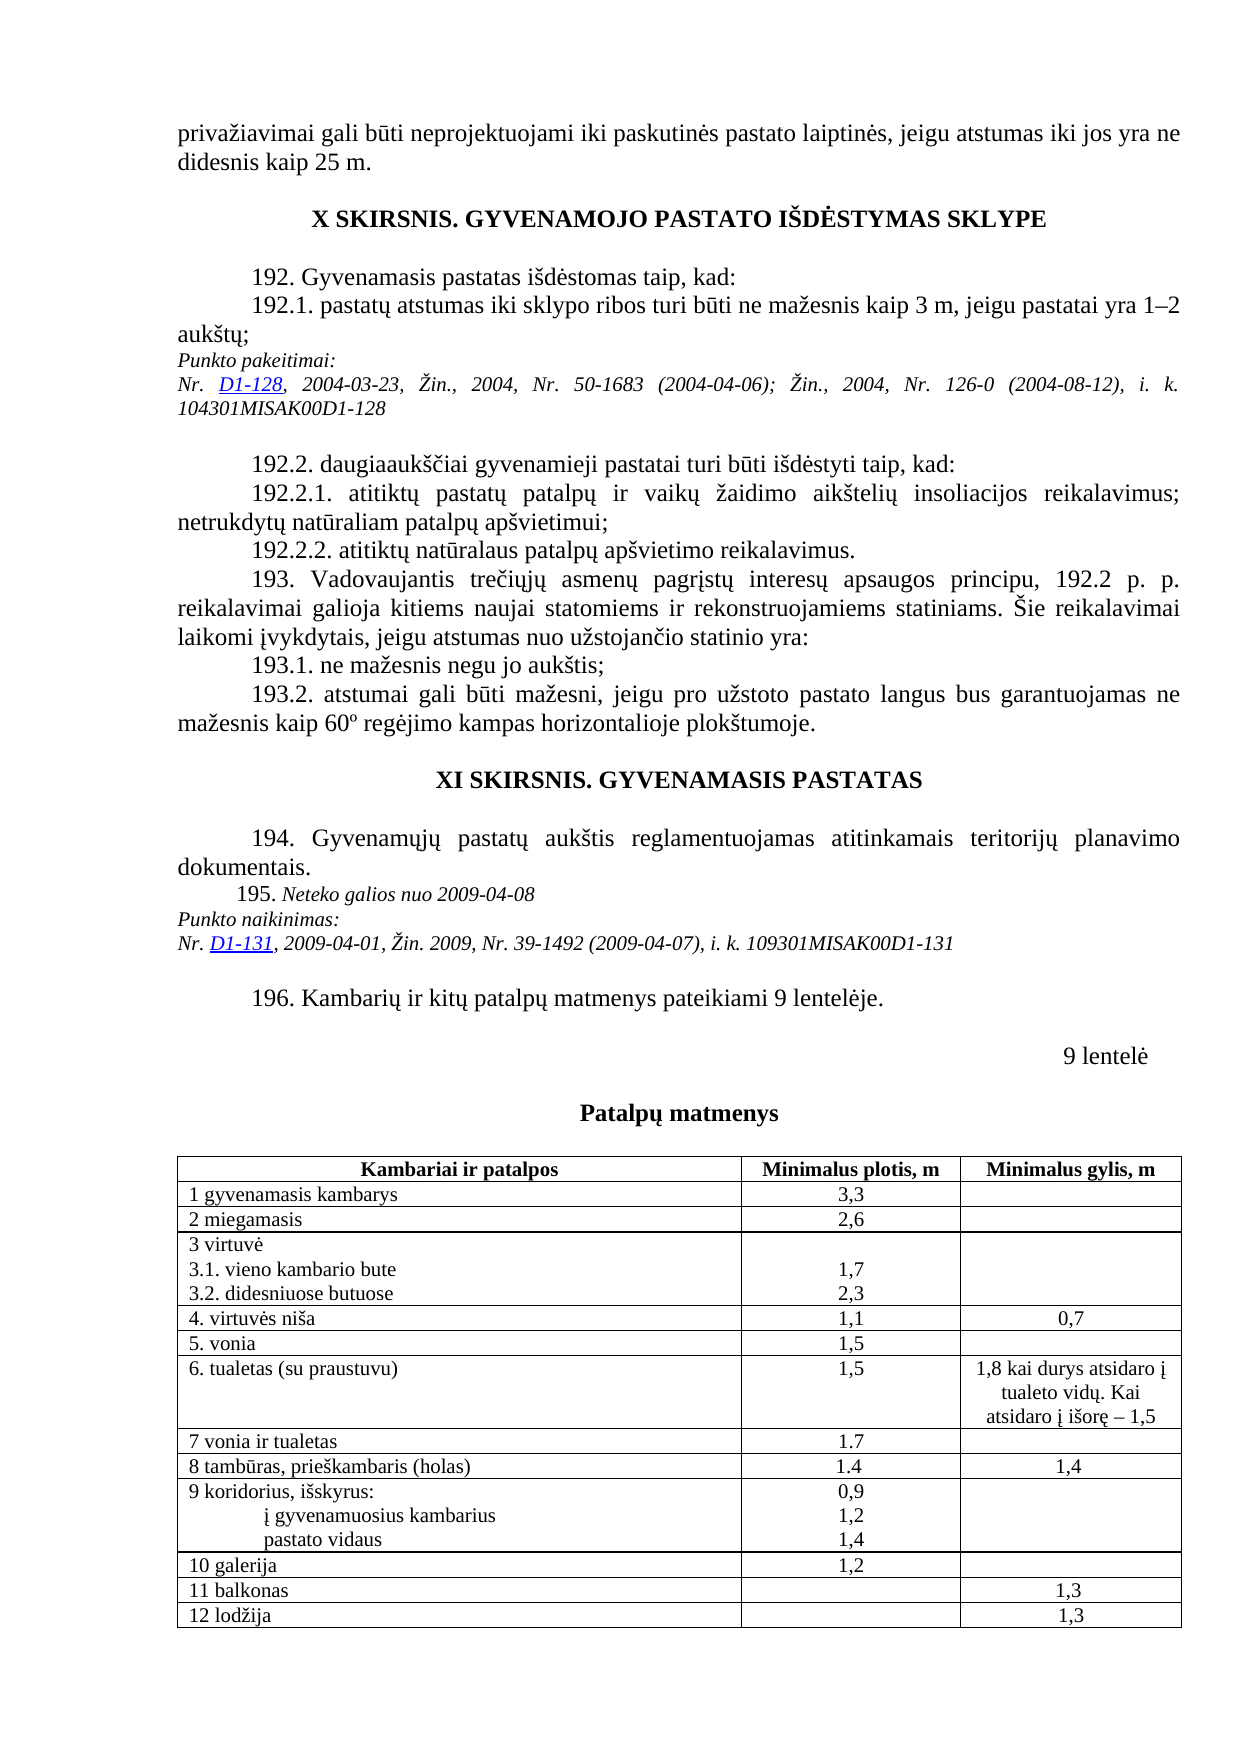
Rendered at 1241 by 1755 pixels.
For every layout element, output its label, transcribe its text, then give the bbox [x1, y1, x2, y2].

table_cell 3,3 [742, 1182, 960, 1206]
table_cell [961, 1479, 1181, 1551]
text Punkto naikinimas: [177, 907, 1181, 931]
table_header Minimalus gylis, m [961, 1157, 1181, 1181]
table_cell [961, 1182, 1181, 1206]
table_cell 1,1 [742, 1306, 960, 1330]
table_cell 1,7 2,3 [742, 1233, 960, 1304]
table_cell 0,9 1,2 1,4 [742, 1479, 960, 1551]
table_cell 5. vonia [178, 1331, 741, 1355]
text 192. Gyvenamasis pastatas išdėstomas taip, kad: [177, 262, 1181, 291]
table_cell 2 miegamasis [178, 1207, 741, 1231]
text privažiavimai gali būti neprojektuojami iki paskutinės pastato laiptinės, jeigu atstumas iki jos yra ne didesnis kaip 25 m. [177, 118, 1181, 176]
table_cell 11 balkonas [178, 1578, 741, 1602]
table_cell [961, 1207, 1181, 1231]
table_cell [961, 1331, 1181, 1355]
text XI SKIRSNIS. GYVENAMASIS PASTATAS [177, 765, 1181, 794]
text 192.2.1. atitiktų pastatų patalpų ir vaikų žaidimo aikštelių insoliacijos reikalavimus; netrukdytų natūraliam patalpų apšvietimui; [177, 478, 1181, 535]
text X SKIRSNIS. GYVENAMOJO PASTATO IŠDĖSTYMAS SKLYPE [177, 204, 1181, 233]
table_cell 1,8 kai durys atsidaro į tualeto vidų. Kai atsidaro į išorę – 1,5 [961, 1356, 1181, 1428]
table_cell 3 virtuvė 3.1. vieno kambario bute 3.2. didesniuose butuose [178, 1233, 741, 1304]
table_cell 9 koridorius, išskyrus: į gyvenamuosius kambarius pastato vidaus [178, 1479, 741, 1551]
table_cell 1,5 [742, 1331, 960, 1355]
text 9 lentelė [177, 1041, 1181, 1070]
table_cell 1 gyvenamasis kambarys [178, 1182, 741, 1206]
table_cell 10 galerija [178, 1553, 741, 1577]
text 192.2. daugiaaukščiai gyvenamieji pastatai turi būti išdėstyti taip, kad: [177, 449, 1181, 478]
text 193.2. atstumai gali būti mažesni, jeigu pro užstoto pastato langus bus garantuojamas ne mažesnis kaip 60º regėjimo kampas horizontalioje plokštumoje. [177, 679, 1181, 737]
table_cell 1,2 [742, 1553, 960, 1577]
table_cell 1.4 [742, 1454, 960, 1478]
text Punkto pakeitimai: [177, 348, 1181, 372]
table_header Kambariai ir patalpos [178, 1157, 741, 1181]
text 193.1. ne mažesnis negu jo aukštis; [177, 650, 1181, 679]
table_cell 4. virtuvės niša [178, 1306, 741, 1330]
table_cell 1,4 [961, 1454, 1181, 1478]
text 195. Neteko galios nuo 2009-04-08 [177, 880, 1181, 907]
table_cell 6. tualetas (su praustuvu) [178, 1356, 741, 1428]
table_cell 8 tambūras, prieškambaris (holas) [178, 1454, 741, 1478]
text Nr. D1-131, 2009-04-01, Žin. 2009, Nr. 39-1492 (2009-04-07), i. k. 109301MISAK00D1-131 [177, 931, 1181, 955]
table_cell [742, 1603, 960, 1627]
text 192.1. pastatų atstumas iki sklypo ribos turi būti ne mažesnis kaip 3 m, jeigu pastatai yra 1–2 aukštų; [177, 291, 1181, 348]
table_cell 7 vonia ir tualetas [178, 1429, 741, 1453]
table_cell 1,5 [742, 1356, 960, 1428]
table_cell 1.7 [742, 1429, 960, 1453]
text 192.2.2. atitiktų natūralaus patalpų apšvietimo reikalavimus. [177, 535, 1181, 564]
text 196. Kambarių ir kitų patalpų matmenys pateikiami 9 lentelėje. [177, 983, 1181, 1012]
table_cell [961, 1553, 1181, 1577]
table_cell 1,3 [961, 1603, 1181, 1627]
table_cell [742, 1578, 960, 1602]
table_cell [961, 1429, 1181, 1453]
text 194. Gyvenamųjų pastatų aukštis reglamentuojamas atitinkamais teritorijų planavimo dokumentais. [177, 823, 1181, 880]
text 193. Vadovaujantis trečiųjų asmenų pagrįstų interesų apsaugos principu, 192.2 p. p. reikalavimai galioja kitiems naujai statomiems ir rekonstruojamiems statiniams. Šie reikalavimai laikomi įvykdytais, jeigu atstumas nuo užstojančio statinio yra: [177, 564, 1181, 650]
table_cell 12 lodžija [178, 1603, 741, 1627]
table_cell 0,7 [961, 1306, 1181, 1330]
table_cell [961, 1233, 1181, 1304]
table_cell 2,6 [742, 1207, 960, 1231]
table_cell 1,3 [961, 1578, 1181, 1602]
text Nr. D1-128, 2004-03-23, Žin., 2004, Nr. 50-1683 (2004-04-06); Žin., 2004, Nr. 126-0 (2004-08-12), i. k. 104301MISAK00D1-128 [177, 372, 1181, 420]
table_header Minimalus plotis, m [742, 1157, 960, 1181]
text Patalpų matmenys [177, 1098, 1181, 1127]
